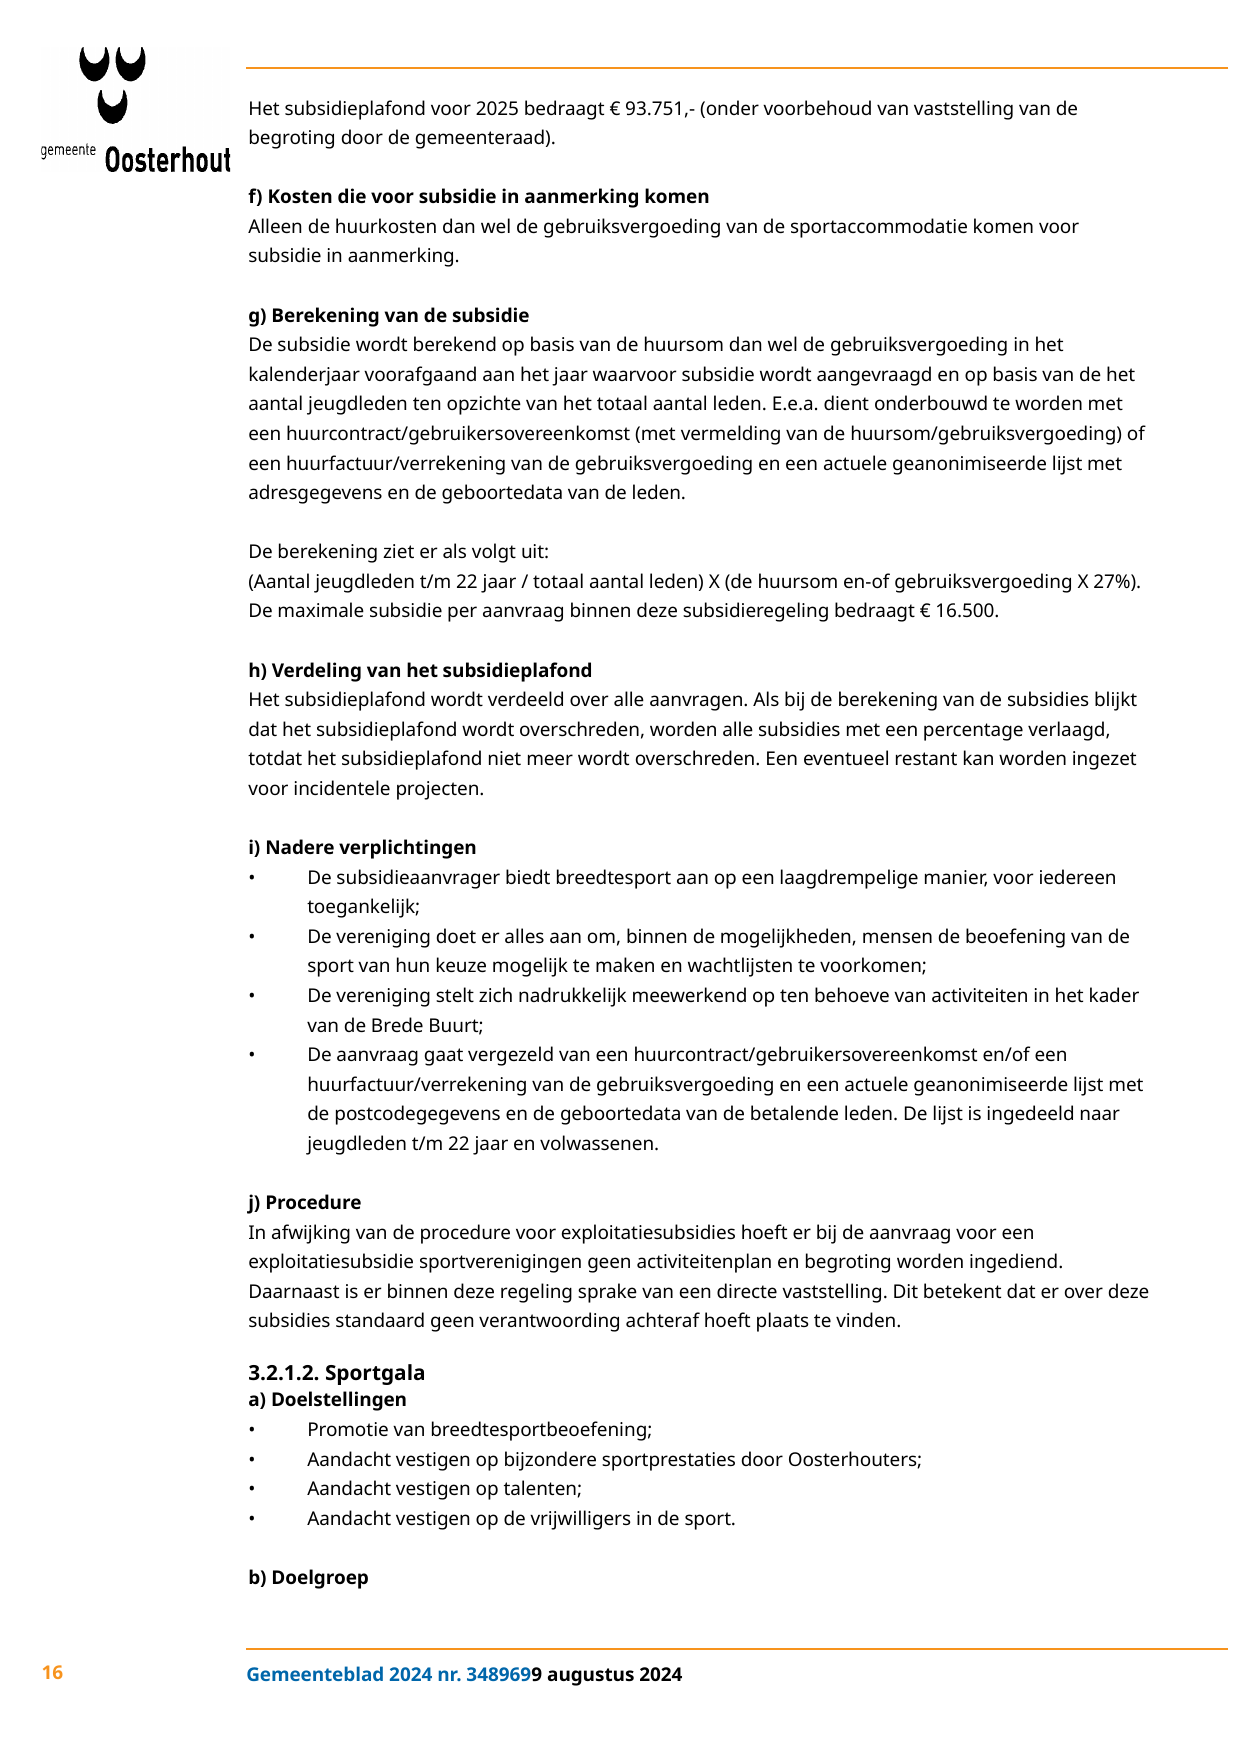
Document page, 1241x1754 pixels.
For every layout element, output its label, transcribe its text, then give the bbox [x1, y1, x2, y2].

text b) Doelgroep [248, 1564, 1152, 1590]
picture [41, 47, 231, 172]
list Aandacht vestigen op bijzondere sportprestaties door Oosterhouters; [248, 1446, 1152, 1471]
list De aanvraag gaat vergezeld van een huurcontract/gebruikersovereenkomst en/of een huurfactuur/verrekening van de gebruiksvergoeding en een actuele geanonimiseerde lijst met de postcodegegevens en de geboortedata van de betalende leden. De lijst is ingedeeld naar jeugdleden t/m 22 jaar en volwassenen. [248, 1041, 1152, 1156]
text Het subsidieplafond voor 2025 bedraagt € 93.751,- (onder voorbehoud van vaststelling van de begroting door de gemeenteraad). [248, 95, 1152, 150]
text j) Procedure [248, 1189, 1152, 1215]
text h) Verdeling van het subsidieplafond [248, 657, 1152, 683]
list Aandacht vestigen op de vrijwilligers in de sport. [248, 1505, 1152, 1531]
list De subsidieaanvrager biedt breedtesport aan op een laagdrempelige manier, voor iedereen toegankelijk; [248, 864, 1152, 919]
text In afwijking van de procedure voor exploitatiesubsidies hoeft er bij de aanvraag voor een exploitatiesubsidie sportverenigingen geen activiteitenplan en begroting worden ingediend. Daarnaast is er binnen deze regeling sprake van een directe vaststelling. Dit betekent dat er over deze subsidies standaard geen verantwoording achteraf hoeft plaats te vinden. [248, 1219, 1152, 1333]
text (Aantal jeugdleden t/m 22 jaar / totaal aantal leden) X (de huursom en-of gebruiksvergoeding X 27%). De maximale subsidie per aanvraag binnen deze subsidieregeling bedraagt € 16.500. [248, 568, 1152, 623]
text 3.2.1.2. Sportgala [248, 1358, 1152, 1387]
list Promotie van breedtesportbeoefening; [248, 1416, 1152, 1442]
text i) Nadere verplichtingen [248, 834, 1152, 860]
text Alleen de huurkosten dan wel de gebruiksvergoeding van de sportaccommodatie komen voor subsidie in aanmerking. [248, 213, 1152, 268]
list De vereniging stelt zich nadrukkelijk meewerkend op ten behoeve van activiteiten in het kader van de Brede Buurt; [248, 982, 1152, 1038]
text Het subsidieplafond wordt verdeeld over alle aanvragen. Als bij de berekening van de subsidies blijkt dat het subsidieplafond wordt overschreden, worden alle subsidies met een percentage verlaagd, totdat het subsidieplafond niet meer wordt overschreden. Een eventueel restant kan worden ingezet voor incidentele projecten. [248, 686, 1152, 801]
list De vereniging doet er alles aan om, binnen de mogelijkheden, mensen de beoefening van de sport van hun keuze mogelijk te maken en wachtlijsten te voorkomen; [248, 923, 1152, 978]
list Aandacht vestigen op talenten; [248, 1475, 1152, 1501]
text f) Kosten die voor subsidie in aanmerking komen [248, 183, 1152, 209]
text De berekening ziet er als volgt uit: [248, 538, 1152, 564]
text De subsidie wordt berekend op basis van de huursom dan wel de gebruiksvergoeding in het kalenderjaar voorafgaand aan het jaar waarvoor subsidie wordt aangevraagd en op basis van de het aantal jeugdleden ten opzichte van het totaal aantal leden. E.e.a. dient onderbouwd te worden met een huurcontract/gebruikersovereenkomst (met vermelding van de huursom/gebruiksvergoeding) of een huurfactuur/verrekening van de gebruiksvergoeding en een actuele geanonimiseerde lijst met adresgegevens en de geboortedata van de leden. [248, 331, 1152, 505]
text g) Berekening van de subsidie [248, 302, 1152, 328]
text a) Doelstellingen [248, 1387, 1152, 1412]
